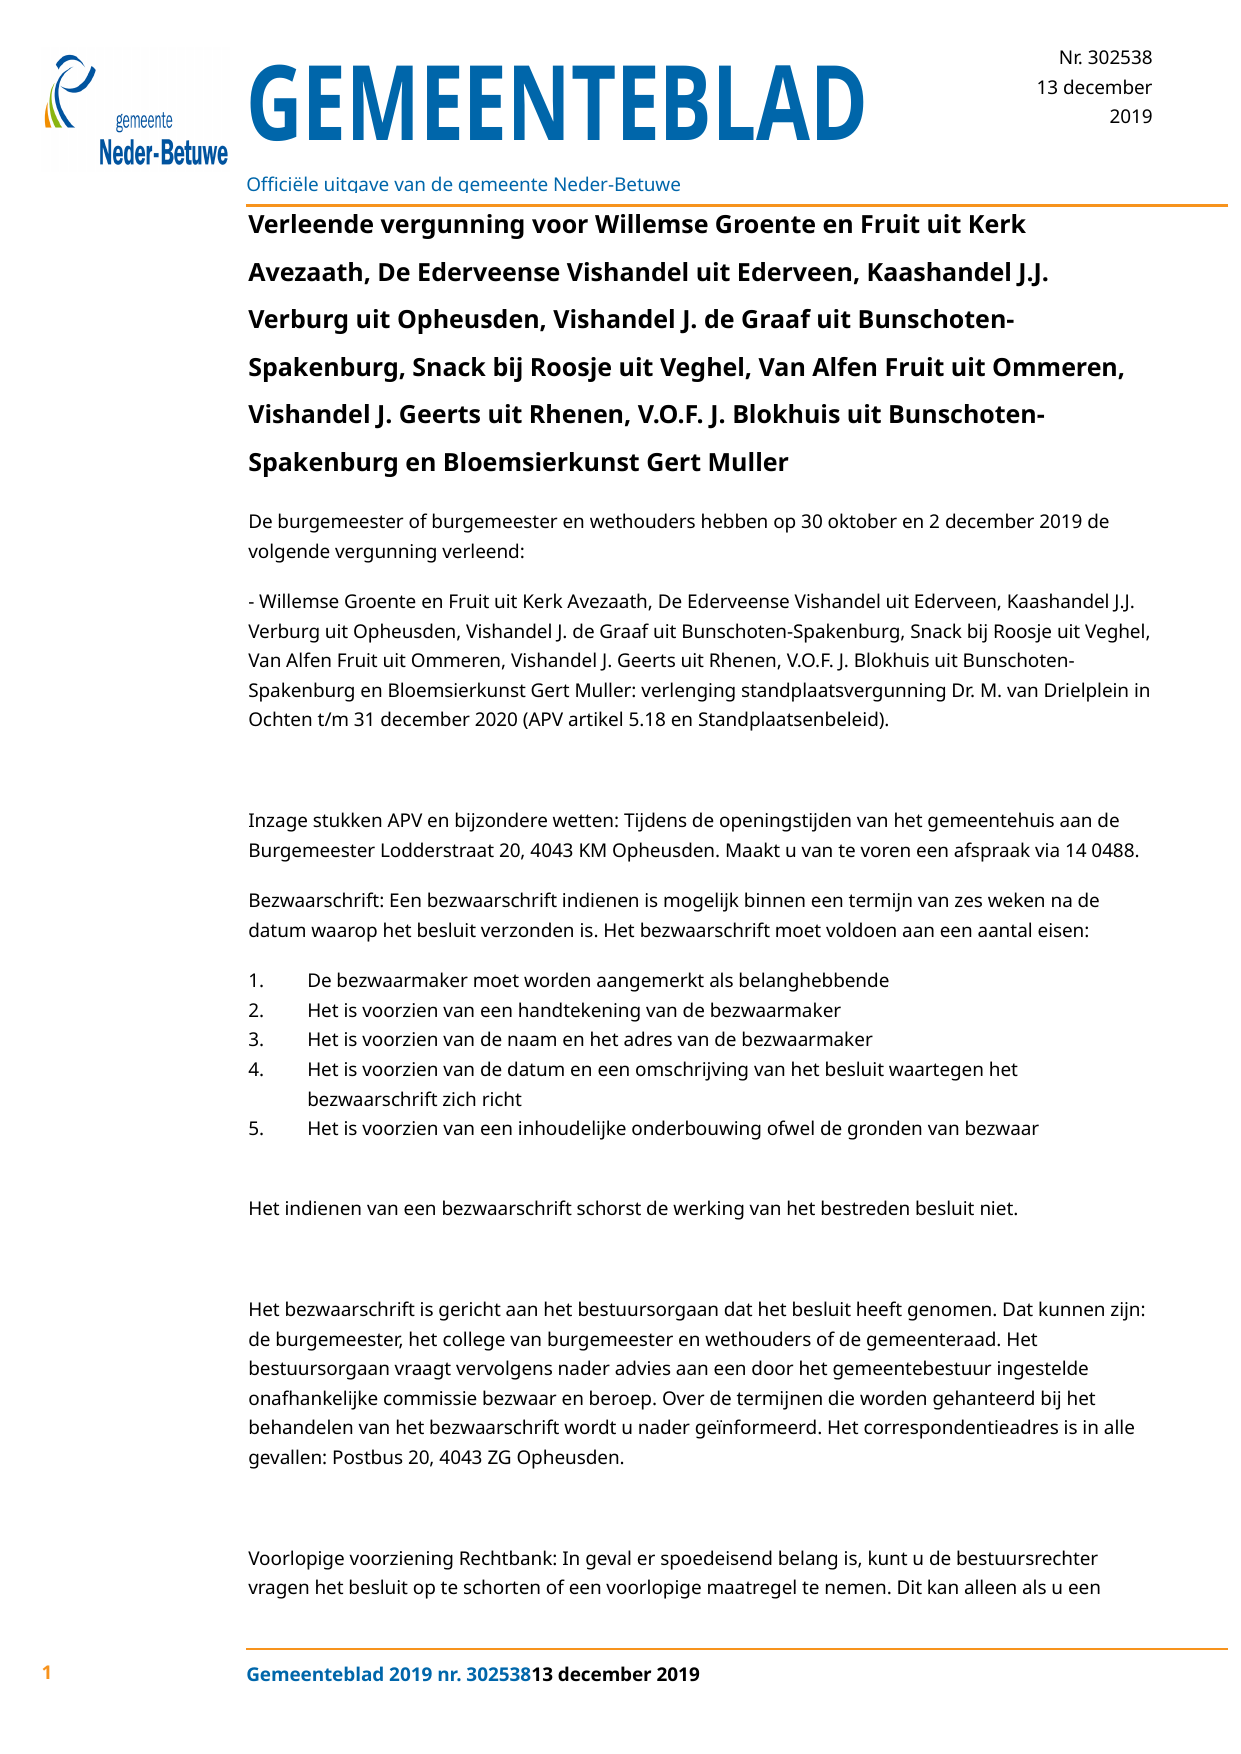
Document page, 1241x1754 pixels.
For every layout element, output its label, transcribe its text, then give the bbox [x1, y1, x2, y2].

text Voorlopige voorziening Rechtbank: In geval er spoedeisend belang is, kunt u de bestuursrechter vragen het besluit op te schorten of een voorlopige maatregel te nemen. Dit kan alleen als u een [248, 1545, 1152, 1600]
list Het is voorzien van de datum en een omschrijving van het besluit waartegen het bezwaarschrift zich richt [248, 1056, 1152, 1112]
text Verleende vergunning voor Willemse Groente en Fruit uit Kerk Avezaath, De Ederveense Vishandel uit Ederveen, Kaashandel J.J. Verburg uit Opheusden, Vishandel J. de Graaf uit Bunschoten-Spakenburg, Snack bij Roosje uit Veghel, Van Alfen Fruit uit Ommeren, Vishandel J. Geerts uit Rhenen, V.O.F. J. Blokhuis uit Bunschoten-Spakenburg en Bloemsierkunst Gert Muller [248, 207, 1152, 479]
text - Willemse Groente en Fruit uit Kerk Avezaath, De Ederveense Vishandel uit Ederveen, Kaashandel J.J. Verburg uit Opheusden, Vishandel J. de Graaf uit Bunschoten-Spakenburg, Snack bij Roosje uit Veghel, Van Alfen Fruit uit Ommeren, Vishandel J. Geerts uit Rhenen, V.O.F. J. Blokhuis uit Bunschoten-Spakenburg en Bloemsierkunst Gert Muller: verlenging standplaatsvergunning Dr. M. van Drielplein in Ochten t/m 31 december 2020 (APV artikel 5.18 en Standplaatsenbeleid). [248, 588, 1152, 732]
picture [41, 47, 231, 172]
text De burgemeester of burgemeester en wethouders hebben op 30 oktober en 2 december 2019 de volgende vergunning verleend: [248, 508, 1152, 564]
list Het is voorzien van een handtekening van de bezwaarmaker [248, 997, 1152, 1023]
list De bezwaarmaker moet worden aangemerkt als belanghebbende [248, 967, 1152, 993]
text Bezwaarschrift: Een bezwaarschrift indienen is mogelijk binnen een termijn van zes weken na de datum waarop het besluit verzonden is. Het bezwaarschrift moet voldoen aan een aantal eisen: [248, 887, 1152, 943]
list Het is voorzien van een inhoudelijke onderbouwing ofwel de gronden van bezwaar [248, 1115, 1152, 1141]
text Het indienen van een bezwaarschrift schorst de werking van het bestreden besluit niet. [248, 1195, 1152, 1221]
list Het is voorzien van de naam en het adres van de bezwaarmaker [248, 1027, 1152, 1052]
text Inzage stukken APV en bijzondere wetten: Tijdens de openingstijden van het gemeentehuis aan de Burgemeester Lodderstraat 20, 4043 KM Opheusden. Maakt u van te voren een afspraak via 14 0488. [248, 807, 1152, 863]
text Het bezwaarschrift is gericht aan het bestuursorgaan dat het besluit heeft genomen. Dat kunnen zijn: de burgemeester, het college van burgemeester en wethouders of de gemeenteraad. Het bestuursorgaan vraagt vervolgens nader advies aan een door het gemeentebestuur ingestelde onafhankelijke commissie bezwaar en beroep. Over de termijnen die worden gehanteerd bij het behandelen van het bezwaarschrift wordt u nader geïnformeerd. Het correspondentieadres is in alle gevallen: Postbus 20, 4043 ZG Opheusden. [248, 1296, 1152, 1470]
